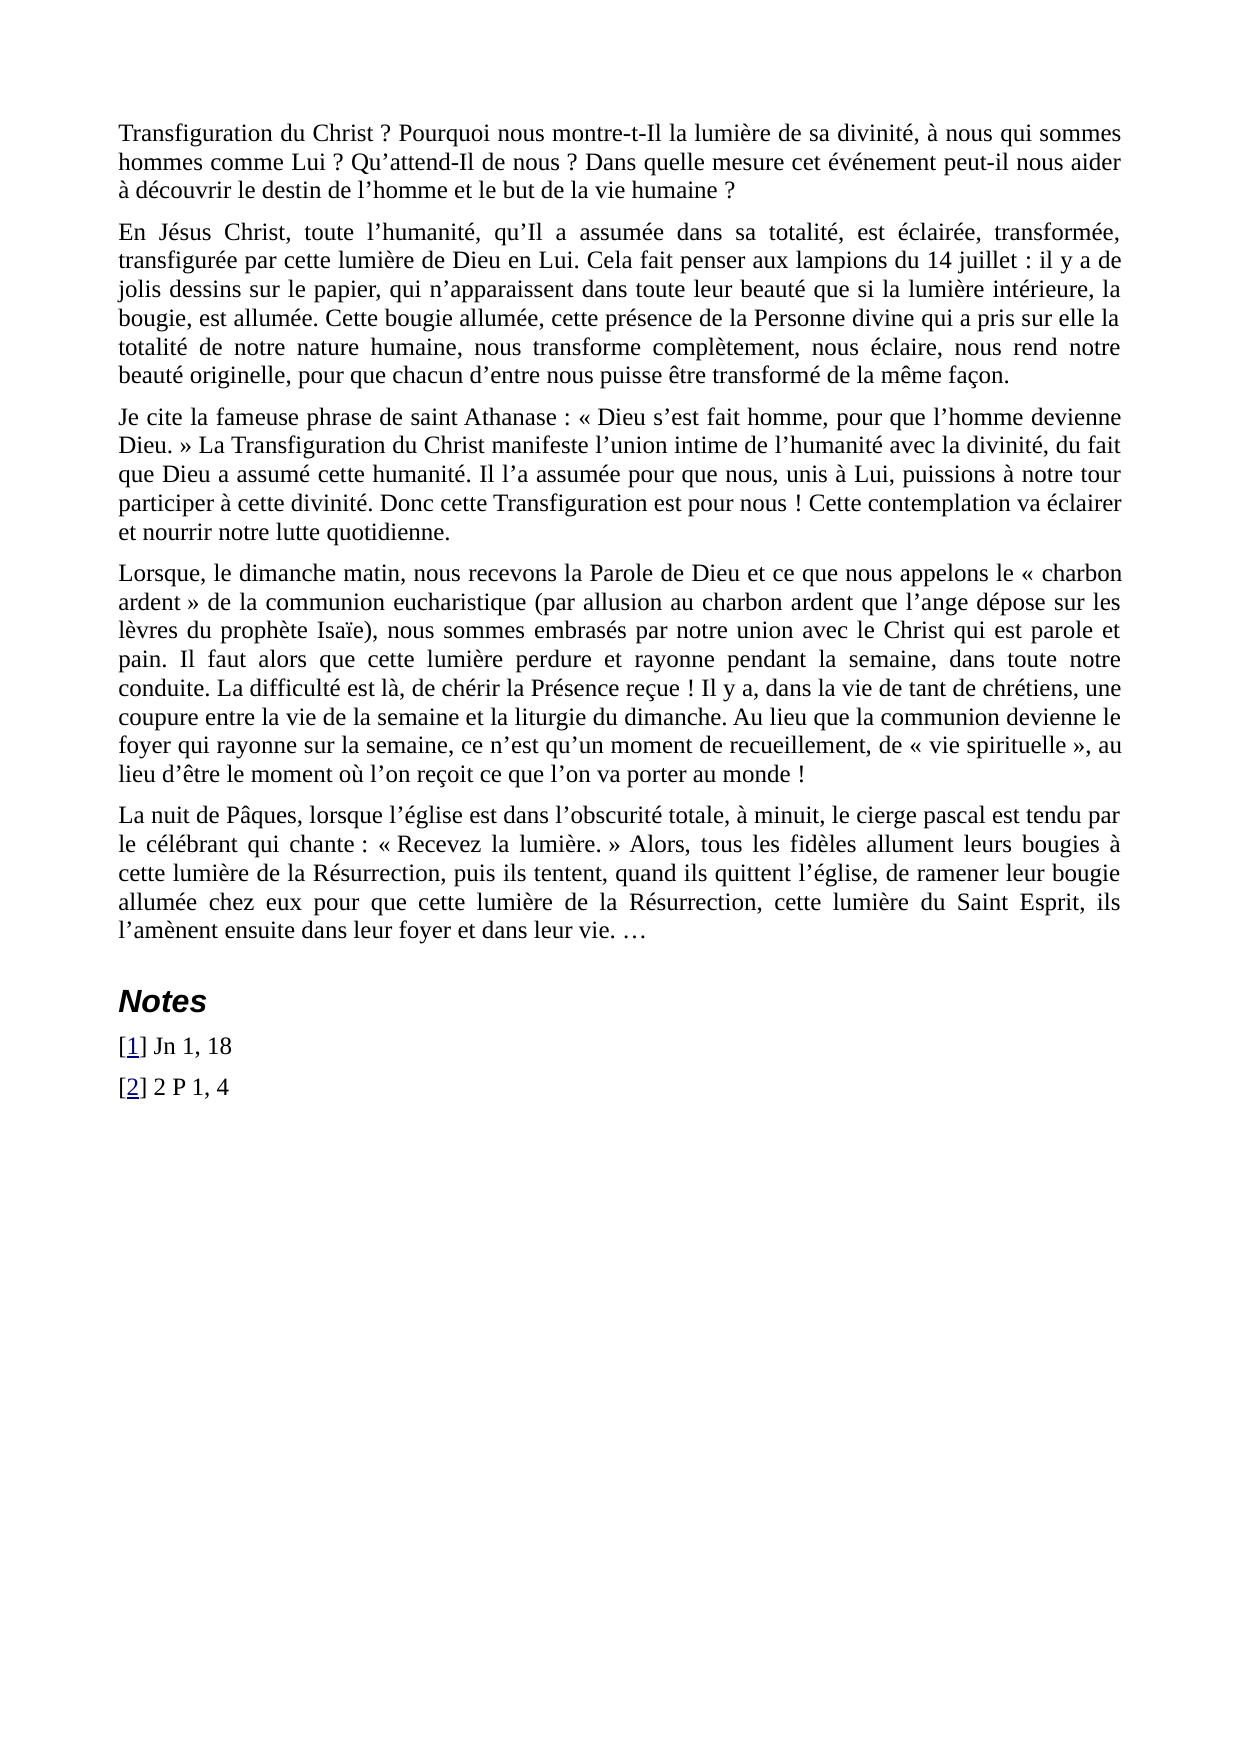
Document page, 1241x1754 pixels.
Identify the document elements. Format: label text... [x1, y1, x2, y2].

text Lorsque, le dimanche matin, nous recevons la Parole de Dieu et ce que nous appelons le « charbon ardent » de la communion eucharistique (par allusion au charbon ardent que l’ange dépose sur les lèvres du prophète Isaïe), nous sommes embrasés par notre union avec le Christ qui est parole et pain. Il faut alors que cette lumière perdure et rayonne pendant la semaine, dans toute notre conduite. La difficulté est là, de chérir la Présence reçue ! Il y a, dans la vie de tant de chrétiens, une coupure entre la vie de la semaine et la liturgie du dimanche. Au lieu que la communion devienne le foyer qui rayonne sur la semaine, ce n’est qu’un moment de recueillement, de « vie spirituelle », au lieu d’être le moment où l’on reçoit ce que l’on va porter au monde ! [118, 558, 1122, 788]
text La nuit de Pâques, lorsque l’église est dans l’obscurité totale, à minuit, le cierge pascal est tendu par le célébrant qui chante : « Recevez la lumière. » Alors, tous les fidèles allument leurs bougies à cette lumière de la Résurrection, puis ils tentent, quand ils quittent l’église, de ramener leur bougie allumée chez eux pour que cette lumière de la Résurrection, cette lumière du Saint Esprit, ils l’amènent ensuite dans leur foyer et dans leur vie. … [118, 801, 1122, 944]
text Je cite la fameuse phrase de saint Athanase : « Dieu s’est fait homme, pour que l’homme devienne Dieu. » La Transfiguration du Christ manifeste l’union intime de l’humanité avec la divinité, du fait que Dieu a assumé cette humanité. Il l’a assumée pour que nous, unis à Lui, puissions à notre tour participer à cette divinité. Donc cette Transfiguration est pour nous ! Cette contemplation va éclairer et nourrir notre lutte quotidienne. [118, 402, 1122, 546]
text [1] Jn 1, 18 [118, 1031, 1122, 1060]
text Transfiguration du Christ ? Pourquoi nous montre-t-Il la lumière de sa divinité, à nous qui sommes hommes comme Lui ? Qu’attend-Il de nous ? Dans quelle mesure cet événement peut-il nous aider à découvrir le destin de l’homme et le but de la vie humaine ? [118, 118, 1122, 204]
subtitle Notes [118, 982, 1122, 1019]
text [2] 2 P 1, 4 [118, 1072, 1122, 1101]
text En Jésus Christ, toute l’humanité, qu’Il a assumée dans sa totalité, est éclairée, transformée, transfigurée par cette lumière de Dieu en Lui. Cela fait penser aux lampions du 14 juillet : il y a de jolis dessins sur le papier, qui n’apparaissent dans toute leur beauté que si la lumière intérieure, la bougie, est allumée. Cette bougie allumée, cette présence de la Personne divine qui a pris sur elle la totalité de notre nature humaine, nous transforme complètement, nous éclaire, nous rend notre beauté originelle, pour que chacun d’entre nous puisse être transformé de la même façon. [118, 217, 1122, 389]
